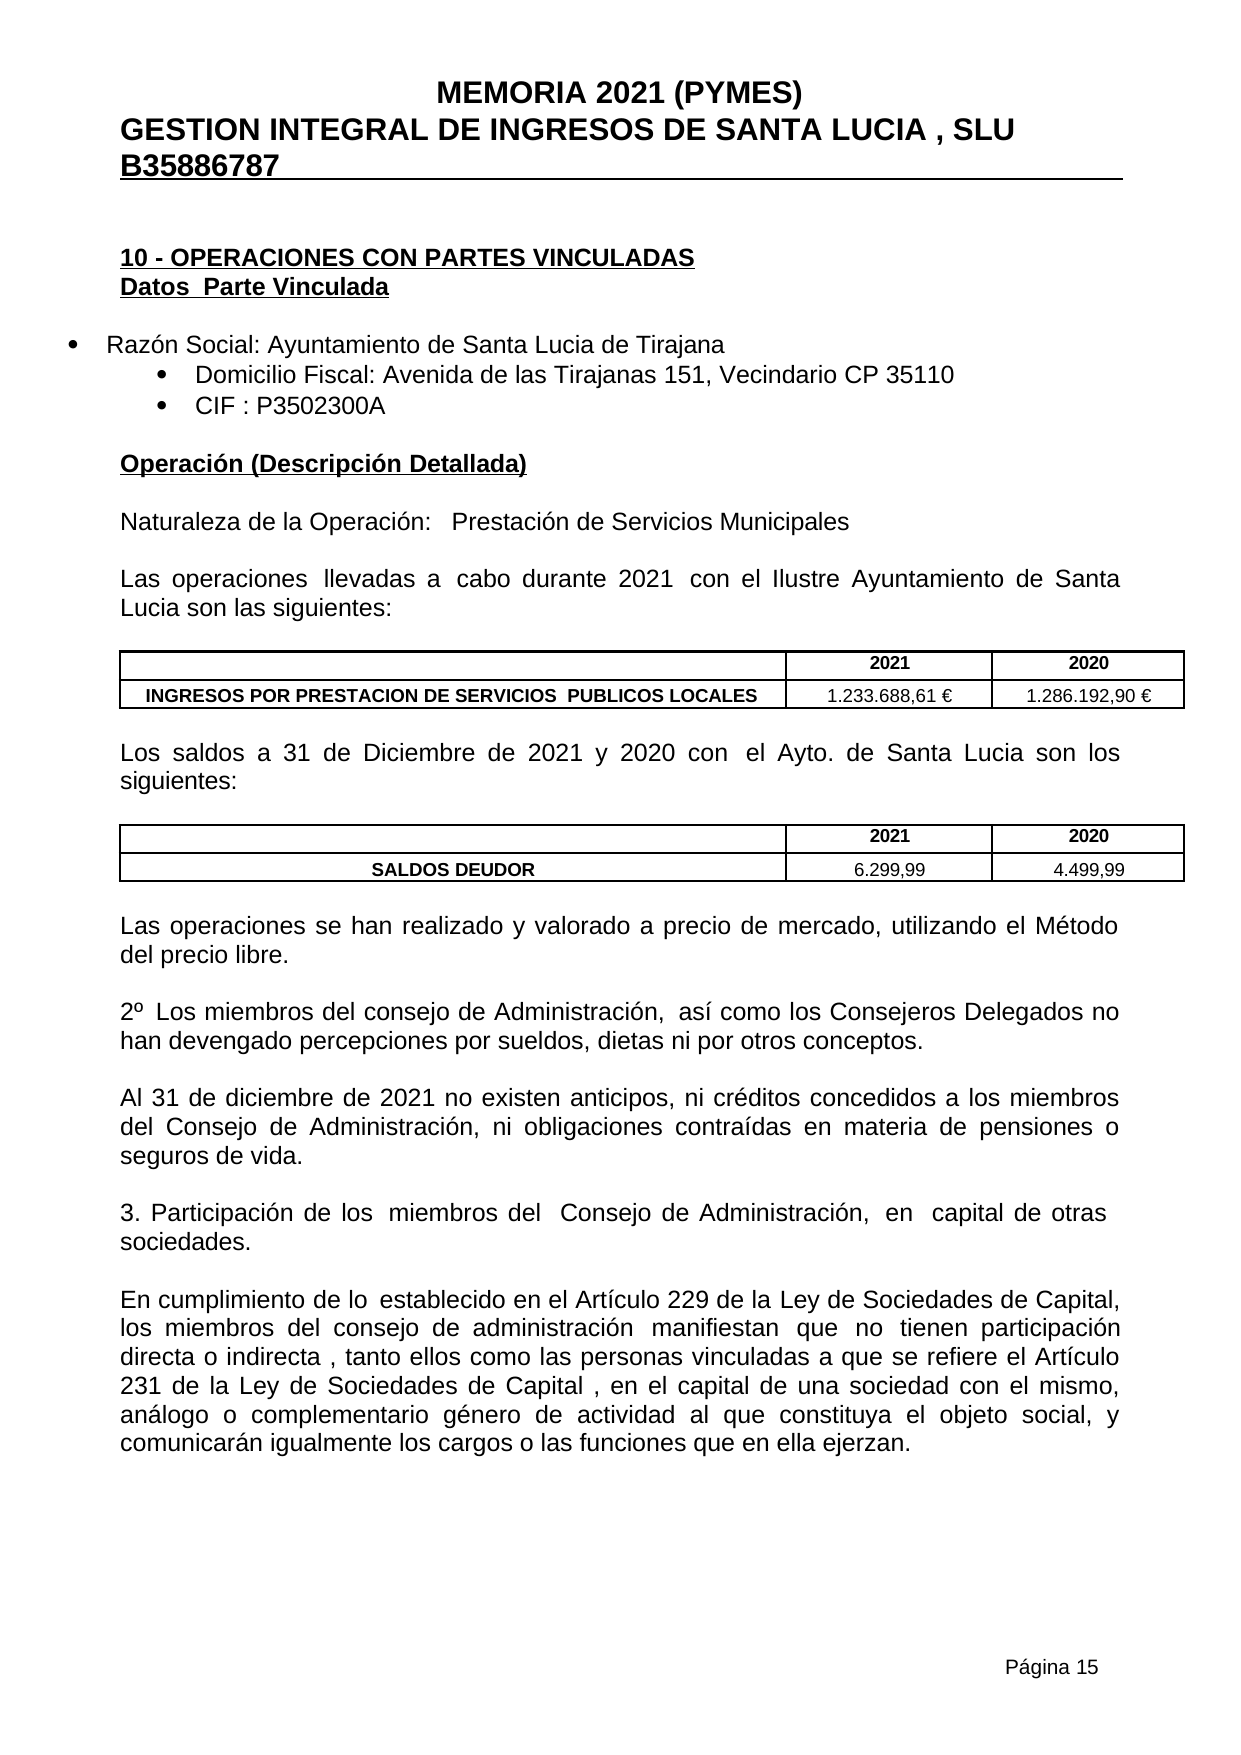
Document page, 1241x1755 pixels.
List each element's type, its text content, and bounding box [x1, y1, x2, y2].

text 3. Participación de los miembros del Consejo de Administración, en capital de otras sociedades. [120, 1198, 1197, 1256]
subtitle Datos Parte Vinculada [120, 272, 1197, 300]
table_header 2021 [787, 653, 991, 678]
table_header 2020 [993, 653, 1183, 678]
table_cell 4.499,99 [993, 854, 1183, 880]
table_cell 1.286.192,90 € [993, 681, 1183, 707]
text En cumplimiento de lo establecido en el Artículo 229 de la Ley de Sociedades de Capital, los miembros del consejo de administración manifiestan que no tienen participación directa o indirecta , tanto ellos como las personas vinculadas a que se refiere el Artículo 231 de la Ley de Sociedades de Capital , en el capital de una sociedad con el mismo, análogo o complementario género de actividad al que constituya el objeto social, y comunicarán igualmente los cargos o las funciones que en ella ejerzan. [120, 1285, 1121, 1457]
text Las operaciones llevadas a cabo durante 2021 con el Ilustre Ayuntamiento de Santa Lucia son las siguientes: [120, 564, 1121, 622]
text 10 - OPERACIONES CON PARTES VINCULADAS [120, 243, 1197, 272]
text Las operaciones se han realizado y valorado a precio de mercado, utilizando el Método del precio libre. [120, 911, 1121, 968]
text Los saldos a 31 de Diciembre de 2021 y 2020 con el Ayto. de Santa Lucia son los siguientes: [120, 737, 1121, 795]
table_cell SALDOS DEUDOR [121, 854, 785, 880]
table_header [121, 826, 785, 852]
list Domicilio Fiscal: Avenida de las Tirajanas 151, Vecindario CP 35110 [157, 359, 1197, 390]
list Razón Social: Ayuntamiento de Santa Lucia de Tirajana [69, 329, 1197, 359]
table_cell 1.233.688,61 € [787, 681, 991, 707]
list CIF : P3502300A [157, 390, 1197, 421]
subtitle Operación (Descripción Detallada) [120, 449, 1197, 478]
table_cell 6.299,99 [787, 854, 991, 880]
text Naturaleza de la Operación: Prestación de Servicios Municipales [120, 507, 1197, 535]
text Al 31 de diciembre de 2021 no existen anticipos, ni créditos concedidos a los miembros del Consejo de Administración, ni obligaciones contraídas en materia de pensiones o seguros de vida. [120, 1083, 1121, 1169]
table_header [121, 653, 785, 678]
table_header 2020 [993, 826, 1183, 852]
table_header 2021 [787, 826, 991, 852]
text 2º Los miembros del consejo de Administración, así como los Consejeros Delegados no han devengado percepciones por sueldos, dietas ni por otros conceptos. [120, 997, 1121, 1054]
table_cell INGRESOS POR PRESTACION DE SERVICIOS PUBLICOS LOCALES [121, 681, 785, 707]
